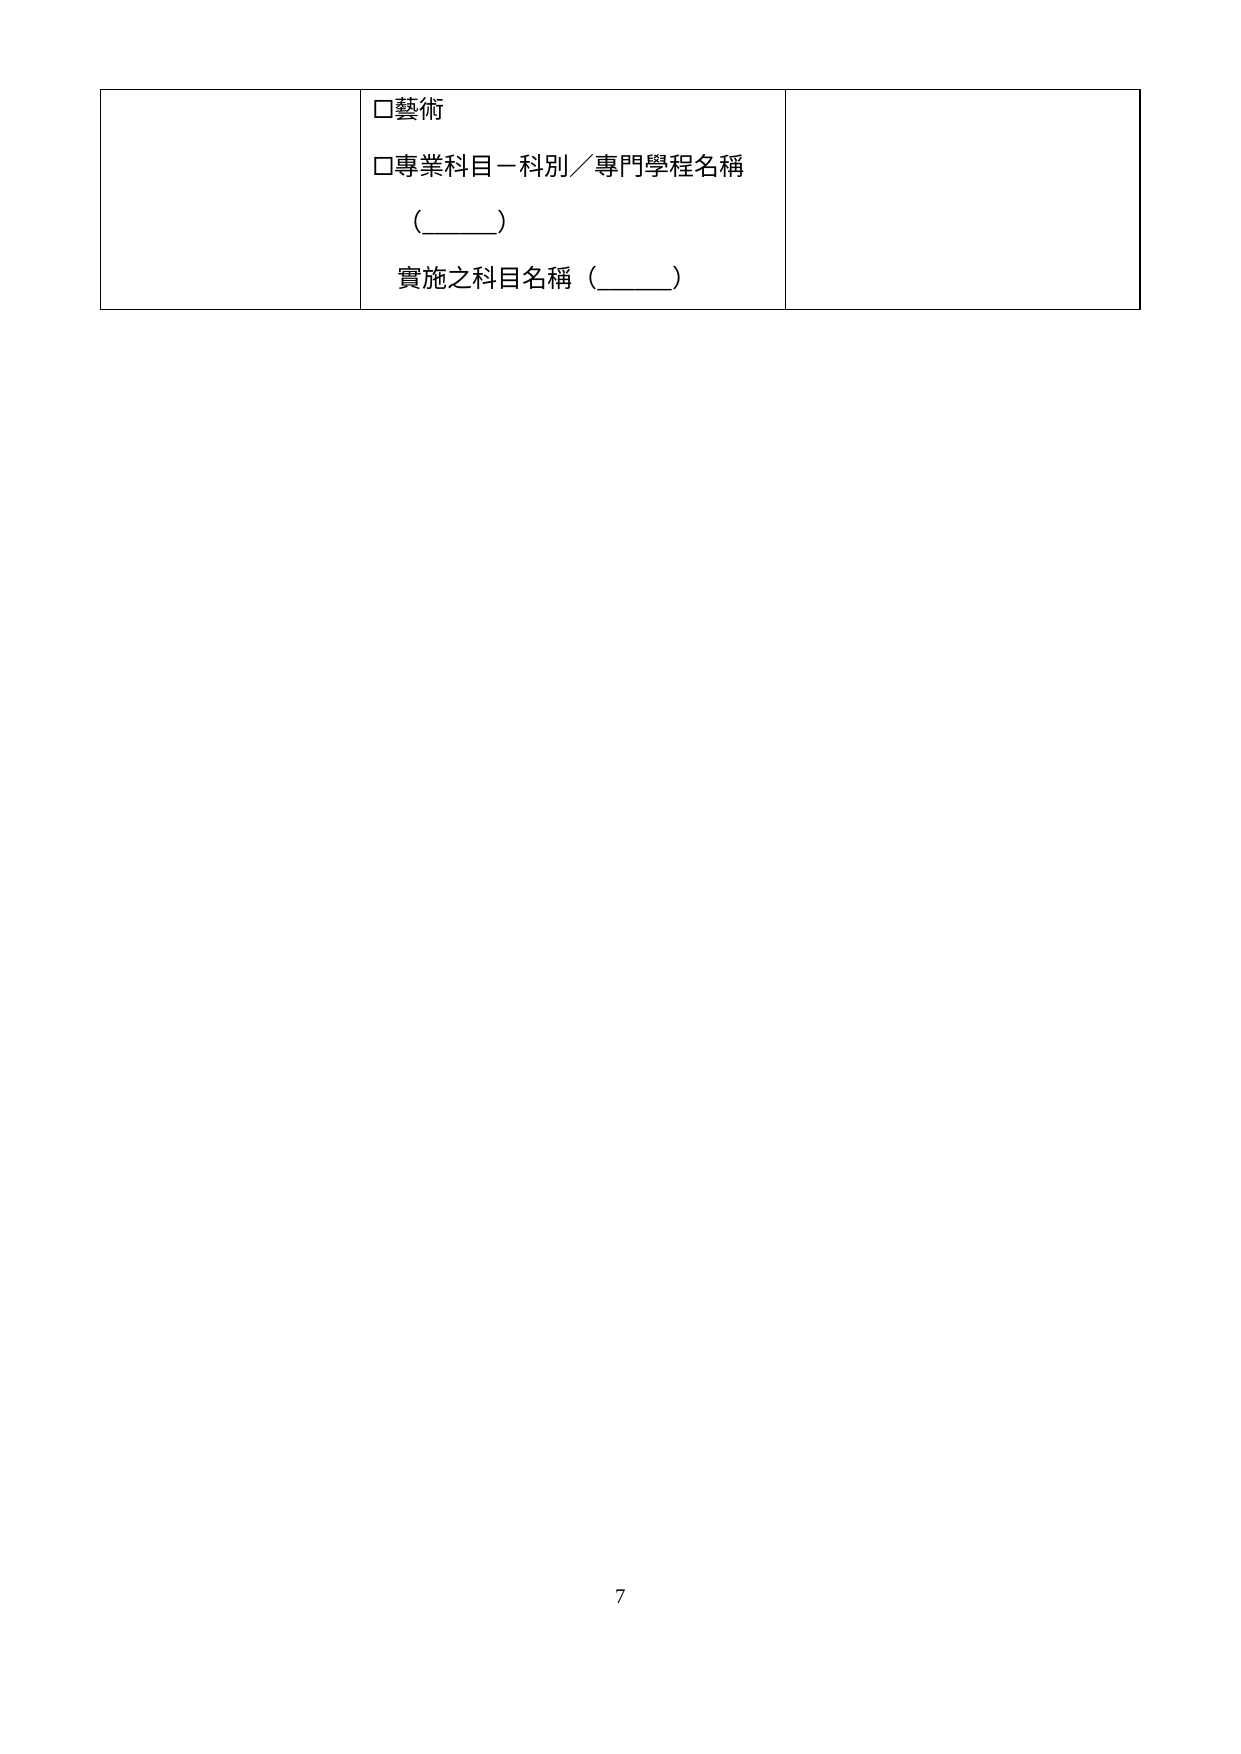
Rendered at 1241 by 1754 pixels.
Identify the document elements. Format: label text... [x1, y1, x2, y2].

table_cell 藝術 專業科目－科別／專門學程名稱 （______） 實施之科目名稱（______） [361, 90, 785, 309]
table_cell [786, 90, 1139, 309]
table_cell [101, 90, 360, 309]
